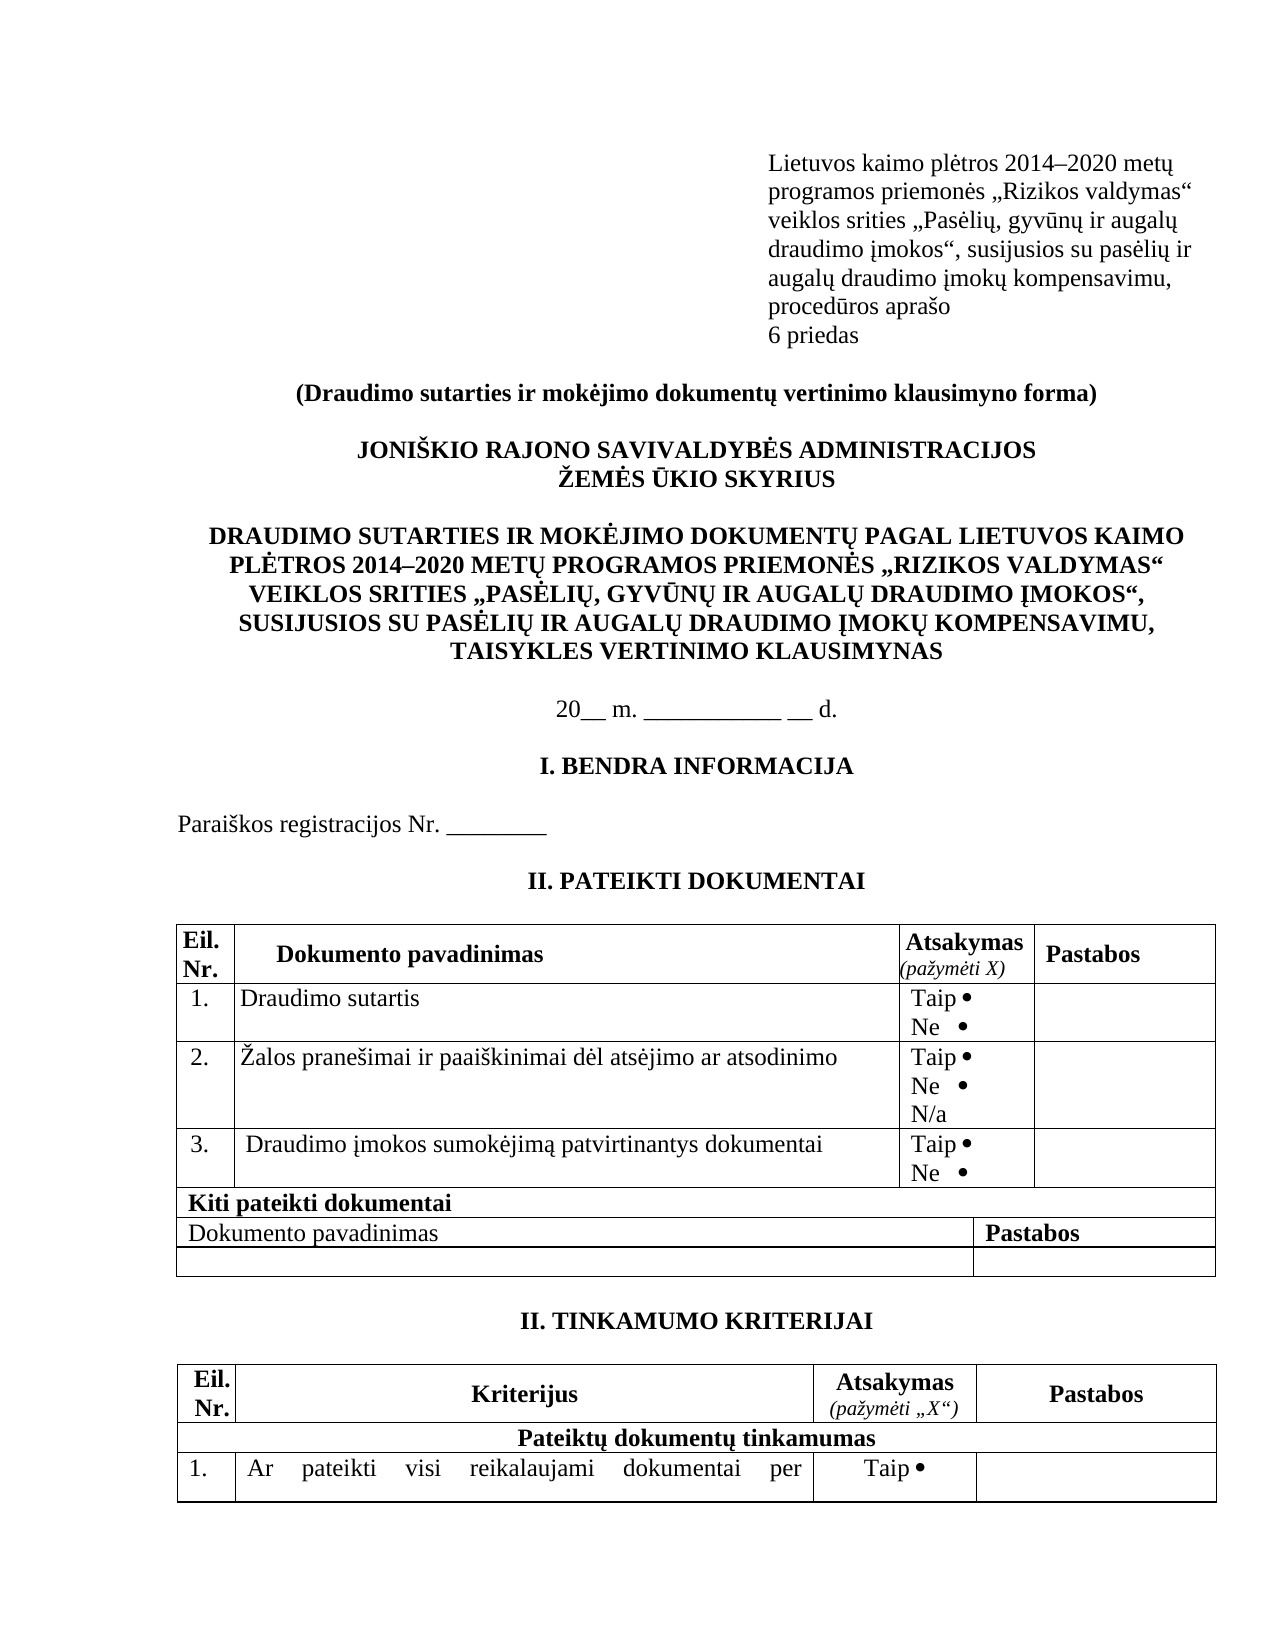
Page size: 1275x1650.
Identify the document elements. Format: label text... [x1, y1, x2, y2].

table_header Dokumento pavadinimas [235, 925, 899, 982]
table_cell Pateiktų dokumentų tinkamumas [178, 1423, 1216, 1452]
table_header Kriterijus [236, 1365, 813, 1422]
text Draudimo sutarties ir mokėjimo dokumentų pagal LIETUVOS KAIMO PLĖTROS 2014–2020 METŲ PROGRAMOS PRIEMONĖS „RIZIKOS VALDYMAS“ VEIKLOS SRITIES „PASĖLIŲ, GYVŪNŲ IR AUGALŲ DRAUDIMO ĮMOKOS“, SUSIJUSIOS SU PASĖLIŲ IR AUGALŲ DRAUDIMO ĮMOKŲ KOMPENSAVIMU, taisykles vertinimo klausimynAS [177, 521, 1216, 665]
table_cell [177, 1248, 973, 1276]
table_cell Taip  Ne  [900, 1129, 1034, 1187]
table_header Atsakymas (pažymėti X) [900, 925, 1034, 982]
table_header Pastabos [1035, 925, 1215, 982]
table_cell [1035, 1042, 1215, 1128]
table_header Eil. Nr. [178, 1365, 235, 1422]
table_cell 1. [178, 1453, 235, 1501]
table_header Atsakymas (pažymėti „X“) [814, 1365, 976, 1422]
table_cell Pastabos [974, 1218, 1215, 1246]
text JONIŠKIO RAJONO SAVIVALDYBĖS ADMINISTRACIJOS [177, 435, 1216, 464]
table_cell Ar pateikti visi reikalaujami dokumentai per [236, 1453, 813, 1501]
table_cell Taip  Ne  [900, 984, 1034, 1041]
table_cell Draudimo įmokos sumokėjimą patvirtinantys dokumentai [235, 1129, 899, 1187]
text ŽEMĖS ŪKIO SKYRIUS [177, 464, 1216, 493]
table_header Pastabos [977, 1365, 1216, 1422]
table_cell [1035, 984, 1215, 1041]
table_cell Dokumento pavadinimas [177, 1218, 973, 1246]
text 6 priedas [768, 320, 1215, 349]
table_cell [974, 1248, 1215, 1276]
text 20__ m. ___________ __ d. [177, 694, 1216, 723]
text Lietuvos kaimo plėtros 2014–2020 metų programos priemonės „Rizikos valdymas“ veiklos srities „Pasėlių, gyvūnų ir augalų draudimo įmokos“, susijusios su pasėlių ir augalų draudimo įmokų kompensavimu, procedūros aprašo [768, 148, 1215, 320]
table_cell 3. [177, 1129, 234, 1187]
table_cell Taip  [814, 1453, 976, 1501]
table_cell Kiti pateikti dokumentai [177, 1188, 1215, 1217]
table_cell Draudimo sutartis [235, 984, 899, 1041]
table_header Eil. Nr. [177, 925, 234, 982]
text II. PATEIKTI DOKUMENTAI [177, 866, 1216, 895]
text (Draudimo sutarties ir mokėjimo dokumentų vertinimo klausimyno forma) [177, 378, 1216, 406]
table_cell Taip  Ne  N/a  [900, 1042, 1034, 1128]
text I. BENDRA INFORMACIJA [177, 751, 1216, 780]
text II. TINKAMUMO KRITERIJAI [177, 1306, 1216, 1335]
table_cell [977, 1453, 1216, 1501]
table_cell 2. [177, 1042, 234, 1128]
table_cell Žalos pranešimai ir paaiškinimai dėl atsėjimo ar atsodinimo [235, 1042, 899, 1128]
text Paraiškos registracijos Nr. ________ [177, 809, 1216, 838]
table_cell [1035, 1129, 1215, 1187]
table_cell 1. [177, 984, 234, 1041]
